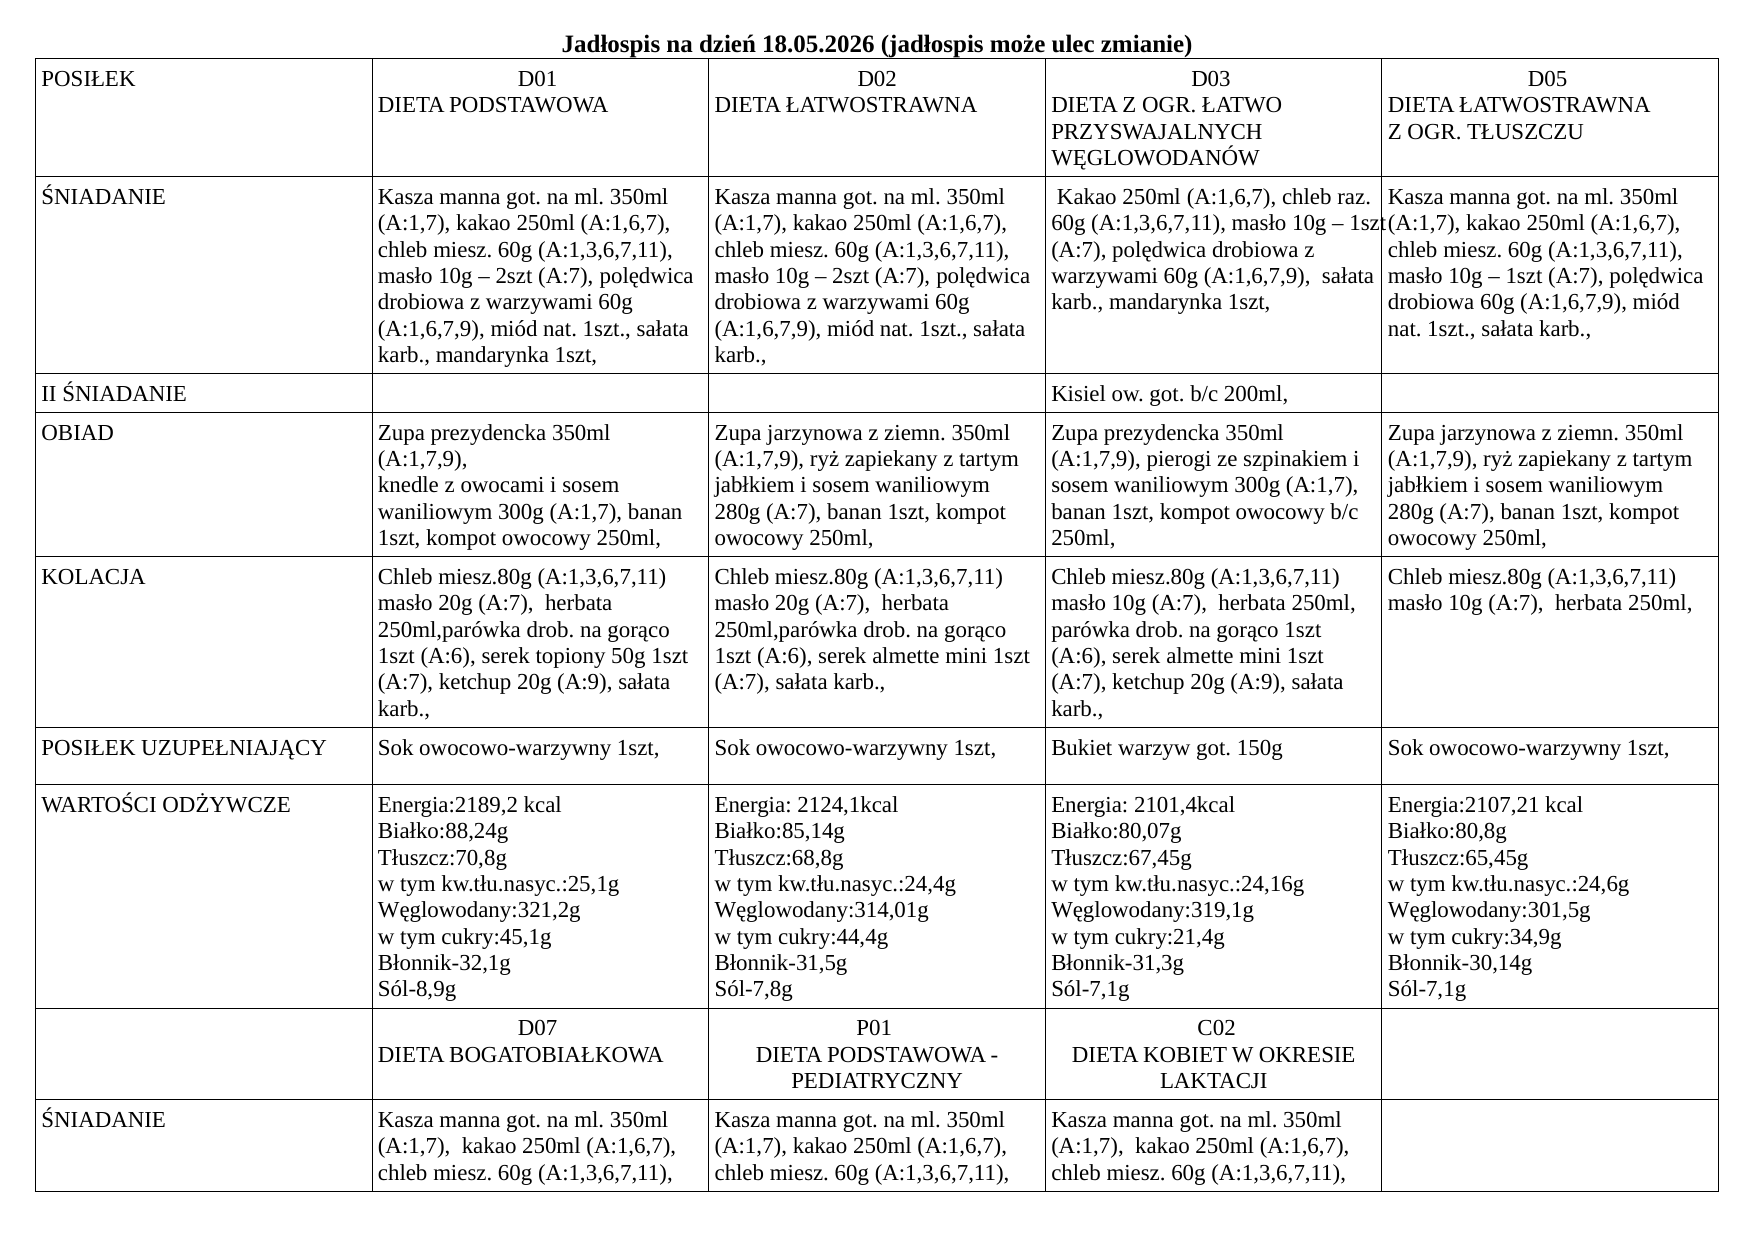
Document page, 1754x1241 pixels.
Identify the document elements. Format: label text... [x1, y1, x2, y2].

table_header D03 DIETA Z OGR. ŁATWO PRZYSWAJALNYCH WĘGLOWODANÓW [1046, 59, 1381, 176]
table_cell P01 DIETA PODSTAWOWA - PEDIATRYCZNY [709, 1009, 1045, 1099]
table_cell Bukiet warzyw got. 150g [1046, 728, 1381, 784]
table_cell [1382, 1100, 1718, 1191]
table_cell Sok owocowo-warzywny 1szt, [1382, 728, 1718, 784]
table_cell ŚNIADANIE [36, 1100, 372, 1191]
table_cell [1382, 1009, 1718, 1099]
table_cell C02 DIETA KOBIET W OKRESIE LAKTACJI [1046, 1009, 1381, 1099]
table_cell Kasza manna got. na ml. 350ml (A:1,7), kakao 250ml (A:1,6,7), chleb miesz. 60g (A:1,3,6,7,11), masło 10g – 1szt (A:7), polędwica drobiowa 60g (A:1,6,7,9), miód nat. 1szt., sałata karb., [1382, 177, 1718, 373]
table_cell Kisiel ow. got. b/c 200ml, [1046, 374, 1381, 412]
table_cell Chleb miesz.80g (A:1,3,6,7,11) masło 20g (A:7), herbata 250ml,parówka drob. na gorąco 1szt (A:6), serek topiony 50g 1szt (A:7), ketchup 20g (A:9), sałata karb., [373, 557, 708, 727]
table_header D02 DIETA ŁATWOSTRAWNA [709, 59, 1045, 176]
table_cell Sok owocowo-warzywny 1szt, [373, 728, 708, 784]
table_header D01 DIETA PODSTAWOWA [373, 59, 708, 176]
table_cell D07 DIETA BOGATOBIAŁKOWA [373, 1009, 708, 1099]
table_cell [373, 374, 708, 412]
table_cell Kasza manna got. na ml. 350ml (A:1,7), kakao 250ml (A:1,6,7), chleb miesz. 60g (A:1,3,6,7,11), masło 10g – 2szt (A:7), polędwica drobiowa z warzywami 60g (A:1,6,7,9), miód nat. 1szt., sałata karb., mandarynka 1szt, [373, 177, 708, 373]
table_cell Energia:2189,2 kcal Białko:88,24g Tłuszcz:70,8g w tym kw.tłu.nasyc.:25,1g Węglowodany:321,2g w tym cukry:45,1g Błonnik-32,1g Sól-8,9g [373, 785, 708, 1007]
table_cell Energia: 2101,4kcal Białko:80,07g Tłuszcz:67,45g w tym kw.tłu.nasyc.:24,16g Węglowodany:319,1g w tym cukry:21,4g Błonnik-31,3g Sól-7,1g [1046, 785, 1381, 1007]
table_cell Energia: 2124,1kcal Białko:85,14g Tłuszcz:68,8g w tym kw.tłu.nasyc.:24,4g Węglowodany:314,01g w tym cukry:44,4g Błonnik-31,5g Sól-7,8g [709, 785, 1045, 1007]
table_cell Chleb miesz.80g (A:1,3,6,7,11) masło 20g (A:7), herbata 250ml,parówka drob. na gorąco 1szt (A:6), serek almette mini 1szt (A:7), sałata karb., [709, 557, 1045, 727]
table_cell Kasza manna got. na ml. 350ml (A:1,7), kakao 250ml (A:1,6,7), chleb miesz. 60g (A:1,3,6,7,11), [373, 1100, 708, 1191]
table_header POSIŁEK [36, 59, 372, 176]
table_cell OBIAD [36, 413, 372, 556]
table_cell Chleb miesz.80g (A:1,3,6,7,11) masło 10g (A:7), herbata 250ml, [1382, 557, 1718, 727]
table_cell Zupa jarzynowa z ziemn. 350ml (A:1,7,9), ryż zapiekany z tartym jabłkiem i sosem waniliowym 280g (A:7), banan 1szt, kompot owocowy 250ml, [1382, 413, 1718, 556]
table_cell Energia:2107,21 kcal Białko:80,8g Tłuszcz:65,45g w tym kw.tłu.nasyc.:24,6g Węglowodany:301,5g w tym cukry:34,9g Błonnik-30,14g Sól-7,1g [1382, 785, 1718, 1007]
table_header D05 DIETA ŁATWOSTRAWNA Z OGR. TŁUSZCZU [1382, 59, 1718, 176]
table_cell Zupa prezydencka 350ml (A:1,7,9), knedle z owocami i sosem waniliowym 300g (A:1,7), banan 1szt, kompot owocowy 250ml, [373, 413, 708, 556]
table_cell II ŚNIADANIE [36, 374, 372, 412]
table_cell POSIŁEK UZUPEŁNIAJĄCY [36, 728, 372, 784]
table_cell Sok owocowo-warzywny 1szt, [709, 728, 1045, 784]
table_cell [1382, 374, 1718, 412]
text Jadłospis na dzień 18.05.2026 (jadłospis może ulec zmianie) [35, 29, 1718, 58]
table_cell Kasza manna got. na ml. 350ml (A:1,7), kakao 250ml (A:1,6,7), chleb miesz. 60g (A:1,3,6,7,11), [1046, 1100, 1381, 1191]
table_cell WARTOŚCI ODŻYWCZE [36, 785, 372, 1007]
table_cell Kasza manna got. na ml. 350ml (A:1,7), kakao 250ml (A:1,6,7), chleb miesz. 60g (A:1,3,6,7,11), [709, 1100, 1045, 1191]
table_cell KOLACJA [36, 557, 372, 727]
table_cell Chleb miesz.80g (A:1,3,6,7,11) masło 10g (A:7), herbata 250ml, parówka drob. na gorąco 1szt (A:6), serek almette mini 1szt (A:7), ketchup 20g (A:9), sałata karb., [1046, 557, 1381, 727]
table_cell Zupa jarzynowa z ziemn. 350ml (A:1,7,9), ryż zapiekany z tartym jabłkiem i sosem waniliowym 280g (A:7), banan 1szt, kompot owocowy 250ml, [709, 413, 1045, 556]
table_cell Kakao 250ml (A:1,6,7), chleb raz. 60g (A:1,3,6,7,11), masło 10g – 1szt (A:7), polędwica drobiowa z warzywami 60g (A:1,6,7,9), sałata karb., mandarynka 1szt, [1046, 177, 1381, 373]
table_cell Kasza manna got. na ml. 350ml (A:1,7), kakao 250ml (A:1,6,7), chleb miesz. 60g (A:1,3,6,7,11), masło 10g – 2szt (A:7), polędwica drobiowa z warzywami 60g (A:1,6,7,9), miód nat. 1szt., sałata karb., [709, 177, 1045, 373]
table_cell ŚNIADANIE [36, 177, 372, 373]
table_cell Zupa prezydencka 350ml (A:1,7,9), pierogi ze szpinakiem i sosem waniliowym 300g (A:1,7), banan 1szt, kompot owocowy b/c 250ml, [1046, 413, 1381, 556]
table_cell [36, 1009, 372, 1099]
table_cell [709, 374, 1045, 412]
